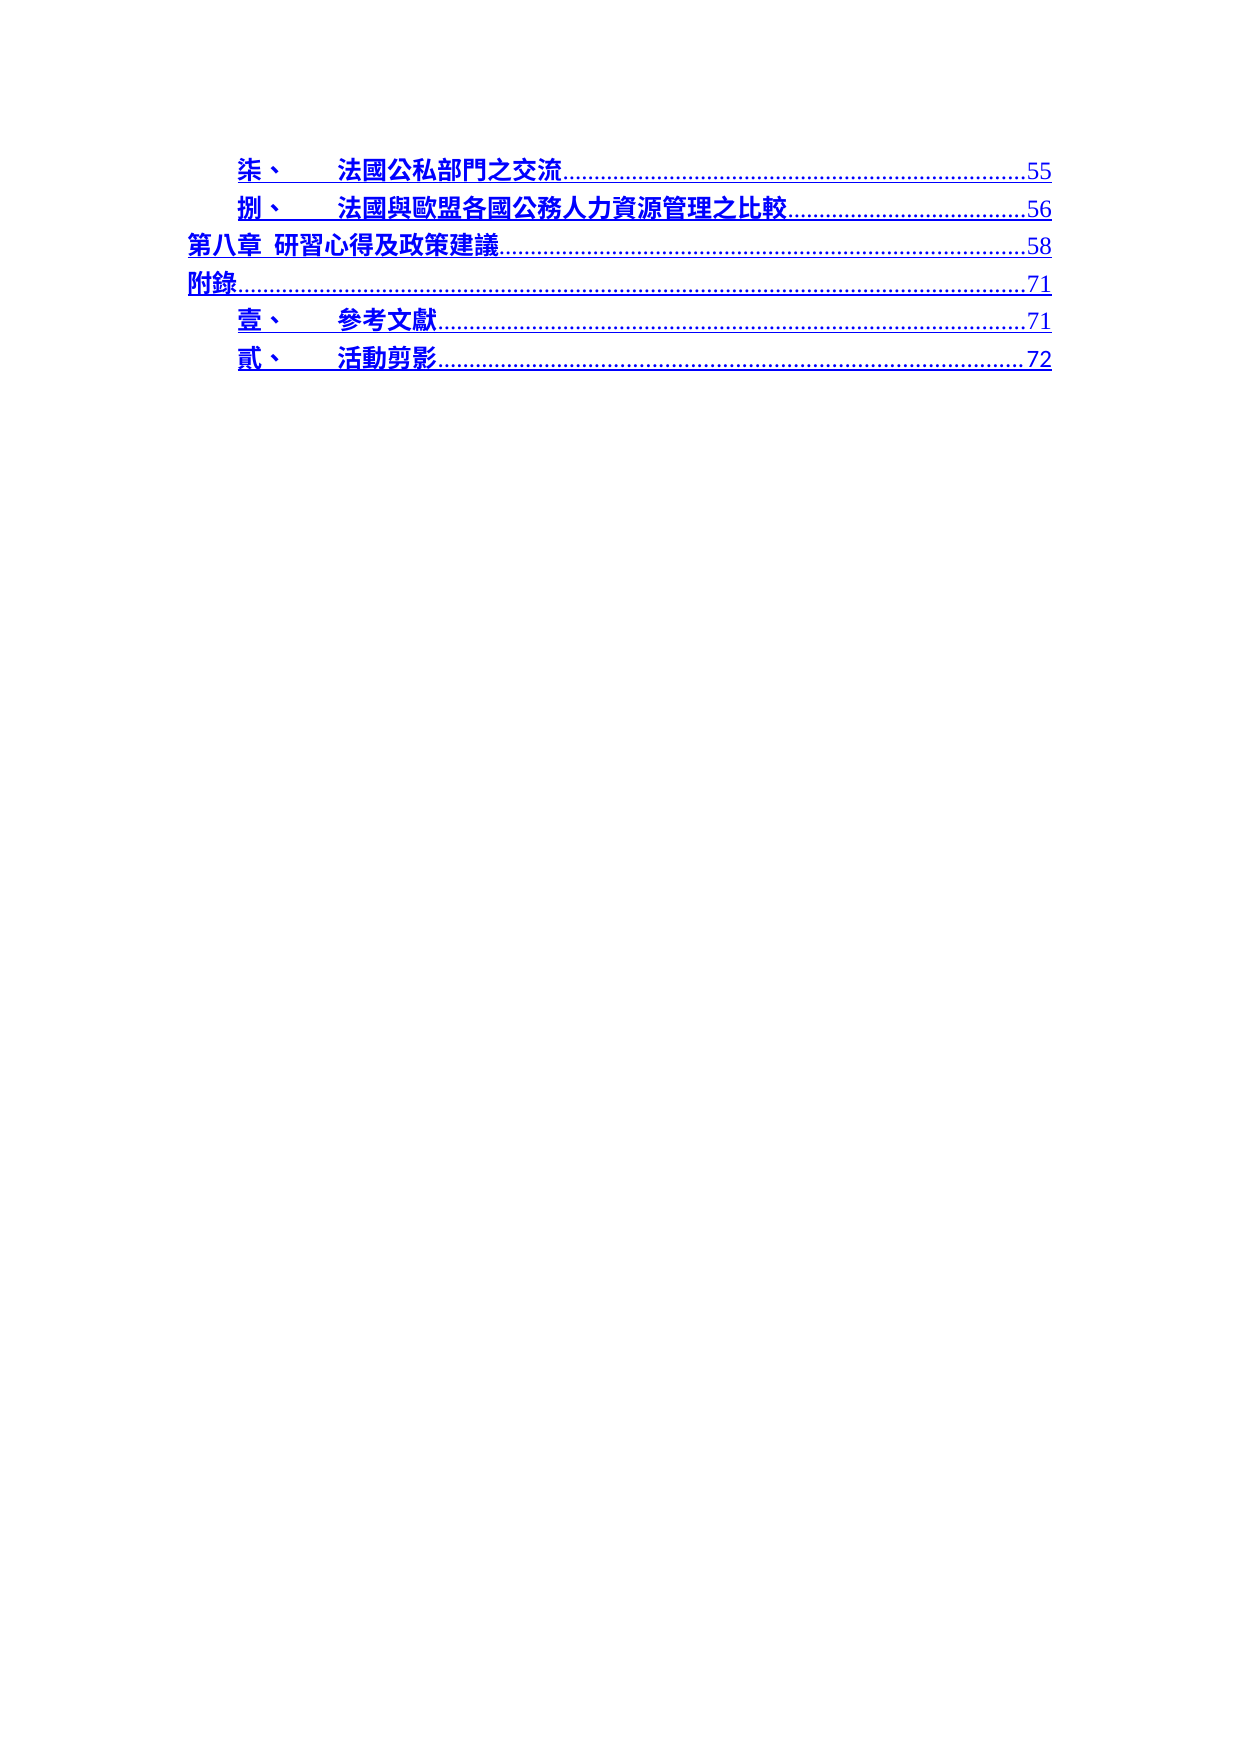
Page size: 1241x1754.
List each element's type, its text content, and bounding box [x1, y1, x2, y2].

text 壹、 參考文獻 71 [237, 300, 1053, 337]
text 附錄 71 [187, 262, 1053, 300]
text 第八章 研習心得及政策建議 58 [187, 225, 1053, 262]
text 捌、 法國與歐盟各國公務人力資源管理之比較 56 [237, 187, 1053, 225]
text 柒、 法國公私部門之交流 55 [237, 150, 1053, 187]
text 貳、 活動剪影 72 [237, 337, 1053, 375]
